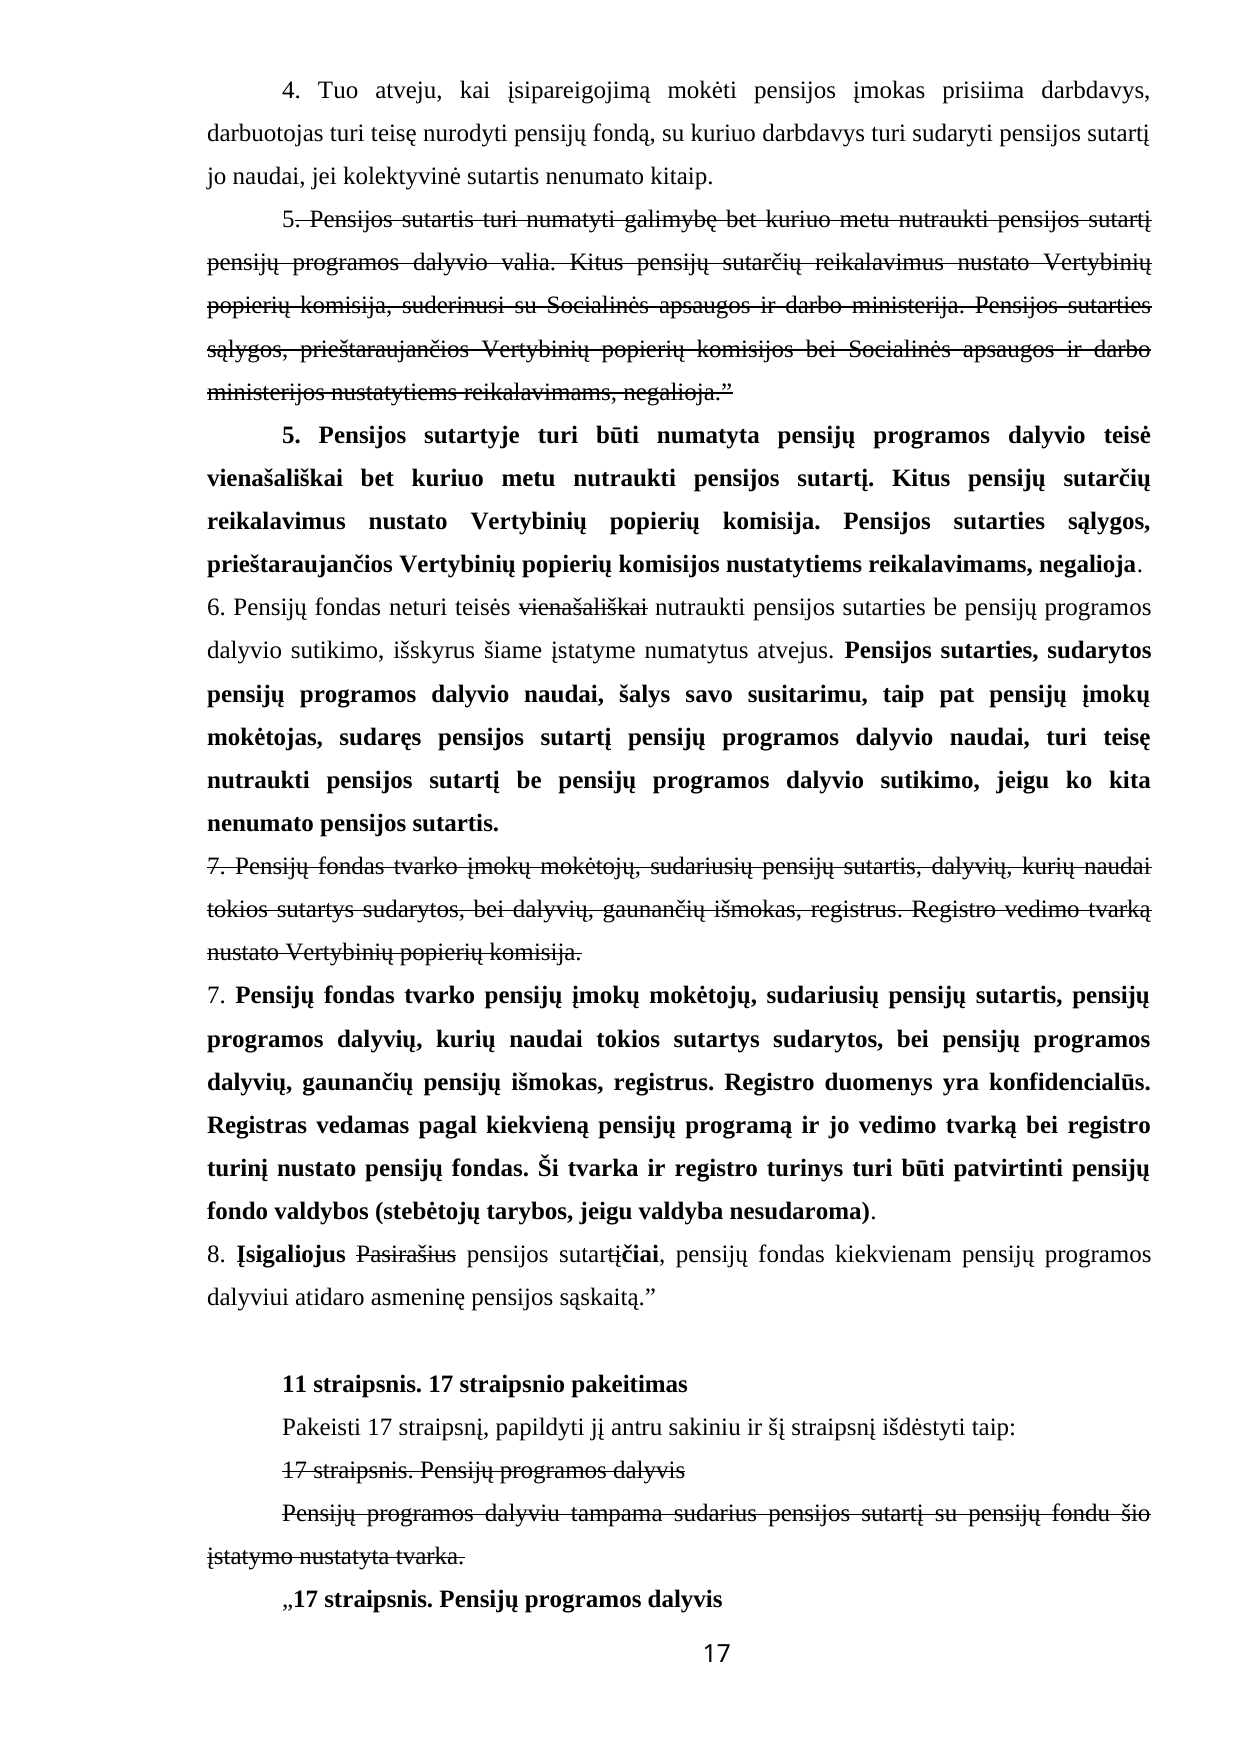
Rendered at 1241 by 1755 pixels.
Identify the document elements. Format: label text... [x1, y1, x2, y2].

text Pensijų programos dalyviu tampama sudarius pensijos sutartį su pensijų fondu šio įstatymo nustatyta tvarka. [207, 1498, 1152, 1570]
text 6. Pensijų fondas neturi teisės vienašališkai nutraukti pensijos sutarties be pensijų programos dalyvio sutikimo, išskyrus šiame įstatyme numatytus atvejus. Pensijos sutarties, sudarytos pensijų programos dalyvio naudai, šalys savo susitarimu, taip pat pensijų įmokų mokėtojas, sudaręs pensijos sutartį pensijų programos dalyvio naudai, turi teisę nutraukti pensijos sutartį be pensijų programos dalyvio sutikimo, jeigu ko kita nenumato pensijos sutartis. [207, 592, 1152, 837]
text „17 straipsnis. Pensijų programos dalyvis [207, 1584, 1152, 1613]
text 17 straipsnis. Pensijų programos dalyvis [207, 1455, 1152, 1484]
text 8. Įsigaliojus Pasirašius pensijos sutartįčiai, pensijų fondas kiekvienam pensijų programos dalyviui atidaro asmeninę pensijos sąskaitą.” [207, 1239, 1152, 1311]
text 4. Tuo atveju, kai įsipareigojimą mokėti pensijos įmokas prisiima darbdavys, darbuotojas turi teisę nurodyti pensijų fondą, su kuriuo darbdavys turi sudaryti pensijos sutartį jo naudai, jei kolektyvinė sutartis nenumato kitaip. [207, 75, 1151, 190]
text 7. Pensijų fondas tvarko įmokų mokėtojų, sudariusių pensijų sutartis, dalyvių, kurių naudai tokios sutartys sudarytos, bei dalyvių, gaunančių išmokas, registrus. Registro vedimo tvarką nustato Vertybinių popierių komisija. [207, 851, 1152, 867]
text 5. Pensijos sutartis turi numatyti galimybę bet kuriuo metu nutraukti pensijos sutartį pensijų programos dalyvio valia. Kitus pensijų sutarčių reikalavimus nustato Vertybinių popierių komisija, suderinusi su Socialinės apsaugos ir darbo ministerija. Pensijos sutarties sąlygos, prieštaraujančios Vertybinių popierių komisijos bei Socialinės apsaugos ir darbo ministerijos nustatytiems reikalavimams, negalioja.” [207, 264, 1152, 306]
text 5. Pensijos sutartis turi numatyti galimybę bet kuriuo metu nutraukti pensijos sutartį pensijų programos dalyvio valia. Kitus pensijų sutarčių reikalavimus nustato Vertybinių popierių komisija, suderinusi su Socialinės apsaugos ir darbo ministerija. Pensijos sutarties sąlygos, prieštaraujančios Vertybinių popierių komisijos bei Socialinės apsaugos ir darbo ministerijos nustatytiems reikalavimams, negalioja.” [207, 204, 1152, 263]
text Pakeisti 17 straipsnį, papildyti jį antru sakiniu ir šį straipsnį išdėstyti taip: [207, 1412, 1152, 1441]
text 5. Pensijos sutartyje turi būti numatyta pensijų programos dalyvio teisė vienašališkai bet kuriuo metu nutraukti pensijos sutartį. Kitus pensijų sutarčių reikalavimus nustato Vertybinių popierių komisija. Pensijos sutarties sąlygos, prieštaraujančios Vertybinių popierių komisijos nustatytiems reikalavimams, negalioja. [207, 420, 1152, 578]
text 11 straipsnis. 17 straipsnio pakeitimas [207, 1369, 1152, 1397]
text 7. Pensijų fondas tvarko įmokų mokėtojų, sudariusių pensijų sutartis, dalyvių, kurių naudai tokios sutartys sudarytos, bei dalyvių, gaunančių išmokas, registrus. Registro vedimo tvarką nustato Vertybinių popierių komisija. [207, 868, 1152, 910]
text 7. Pensijų fondas tvarko pensijų įmokų mokėtojų, sudariusių pensijų sutartis, pensijų programos dalyvių, kurių naudai tokios sutartys sudarytos, bei pensijų programos dalyvių, gaunančių pensijų išmokas, registrus. Registro duomenys yra konfidencialūs. Registras vedamas pagal kiekvieną pensijų programą ir jo vedimo tvarką bei registro turinį nustato pensijų fondas. Ši tvarka ir registro turinys turi būti patvirtinti pensijų fondo valdybos (stebėtojų tarybos, jeigu valdyba nesudaroma). [207, 981, 1152, 1225]
text 5. Pensijos sutartis turi numatyti galimybę bet kuriuo metu nutraukti pensijos sutartį pensijų programos dalyvio valia. Kitus pensijų sutarčių reikalavimus nustato Vertybinių popierių komisija, suderinusi su Socialinės apsaugos ir darbo ministerija. Pensijos sutarties sąlygos, prieštaraujančios Vertybinių popierių komisijos bei Socialinės apsaugos ir darbo ministerijos nustatytiems reikalavimams, negalioja.” [207, 308, 1152, 406]
text 7. Pensijų fondas tvarko įmokų mokėtojų, sudariusių pensijų sutartis, dalyvių, kurių naudai tokios sutartys sudarytos, bei dalyvių, gaunančių išmokas, registrus. Registro vedimo tvarką nustato Vertybinių popierių komisija. [207, 911, 1152, 966]
